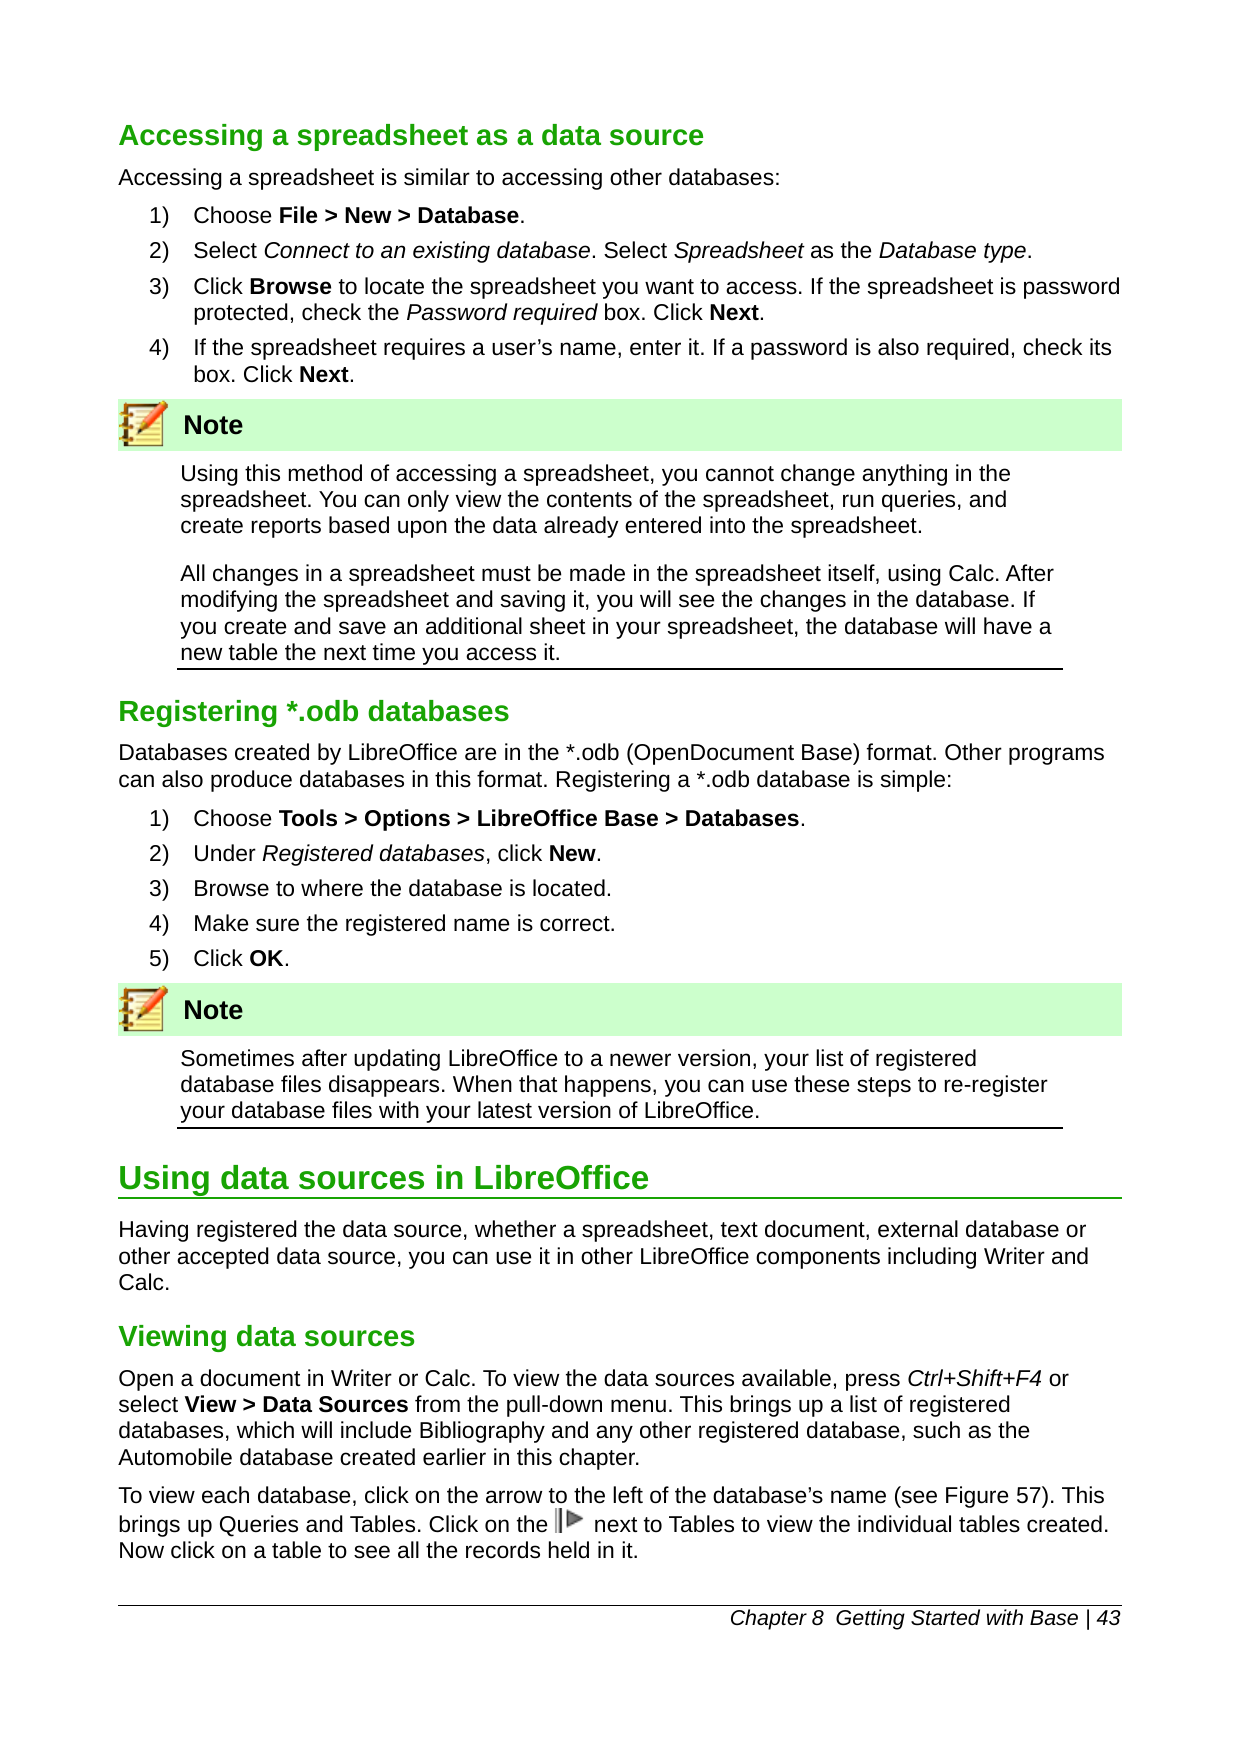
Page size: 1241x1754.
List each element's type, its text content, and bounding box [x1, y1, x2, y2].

text All changes in a spreadsheet must be made in the spreadsheet itself, using Calc. After modifying the spreadsheet and saving it, you will see the changes in the database. If you create and save an additional sheet in your spreadsheet, the database will have a new table the next time you access it. [177, 557, 1063, 668]
list Select Connect to an existing database. Select Spreadsheet as the Database type. [169, 237, 1122, 264]
list Click Browse to locate the spreadsheet you want to access. If the spreadsheet is password protected, check the Password required box. Click Next. [169, 273, 1122, 325]
text Having registered the data source, whether a spreadsheet, text document, external database or other accepted data source, you can use it in other LibreOffice components including Writer and Calc. [118, 1216, 1122, 1296]
picture [119, 984, 170, 1035]
subtitle Viewing data sources [118, 1319, 1122, 1353]
list Make sure the registered name is correct. [169, 910, 1122, 937]
list Choose File > New > Database. [169, 202, 1122, 229]
picture [554, 1508, 588, 1533]
text Using this method of accessing a spreadsheet, you cannot change anything in the spreadsheet. You can only view the contents of the spreadsheet, run queries, and create reports based upon the data already entered into the spreadsheet. [177, 457, 1063, 539]
text Sometimes after updating LibreOffice to a newer version, your list of registered database files disappears. When that happens, you can use these steps to re-register your database files with your latest version of LibreOffice. [177, 1042, 1063, 1127]
subtitle Registering *.odb databases [118, 694, 1122, 728]
subtitle Note [118, 399, 1122, 451]
list Click OK. [169, 945, 1122, 972]
subtitle Using data sources in LibreOffice [118, 1158, 1122, 1197]
list If the spreadsheet requires a user’s name, enter it. If a password is also required, check its box. Click Next. [169, 334, 1122, 387]
list Choose Tools > Options > LibreOffice Base > Databases. [169, 804, 1122, 831]
subtitle Note [118, 983, 1122, 1036]
subtitle Accessing a spreadsheet as a data source [118, 118, 1122, 152]
list Under Registered databases, click New. [169, 840, 1122, 866]
text Open a document in Writer or Calc. To view the data sources available, press Ctrl+Shift+F4 or select View > Data Sources from the pull-down menu. This brings up a list of registered databases, which will include Bibliography and any other registered database, such as the Automobile database created earlier in this chapter. [118, 1364, 1122, 1470]
picture [119, 399, 170, 450]
text Databases created by LibreOffice are in the *.odb (OpenDocument Base) format. Other programs can also produce databases in this format. Registering a *.odb database is simple: [118, 739, 1122, 792]
list Browse to where the database is located. [169, 875, 1122, 901]
text To view each database, click on the arrow to the left of the database’s name (see Figure 57). This brings up Queries and Tables. Click on the next to Tables to view the individual tables created. Now click on a table to see all the records held in it. [118, 1482, 1122, 1563]
list Accessing a spreadsheet is similar to accessing other databases: [118, 163, 1122, 190]
